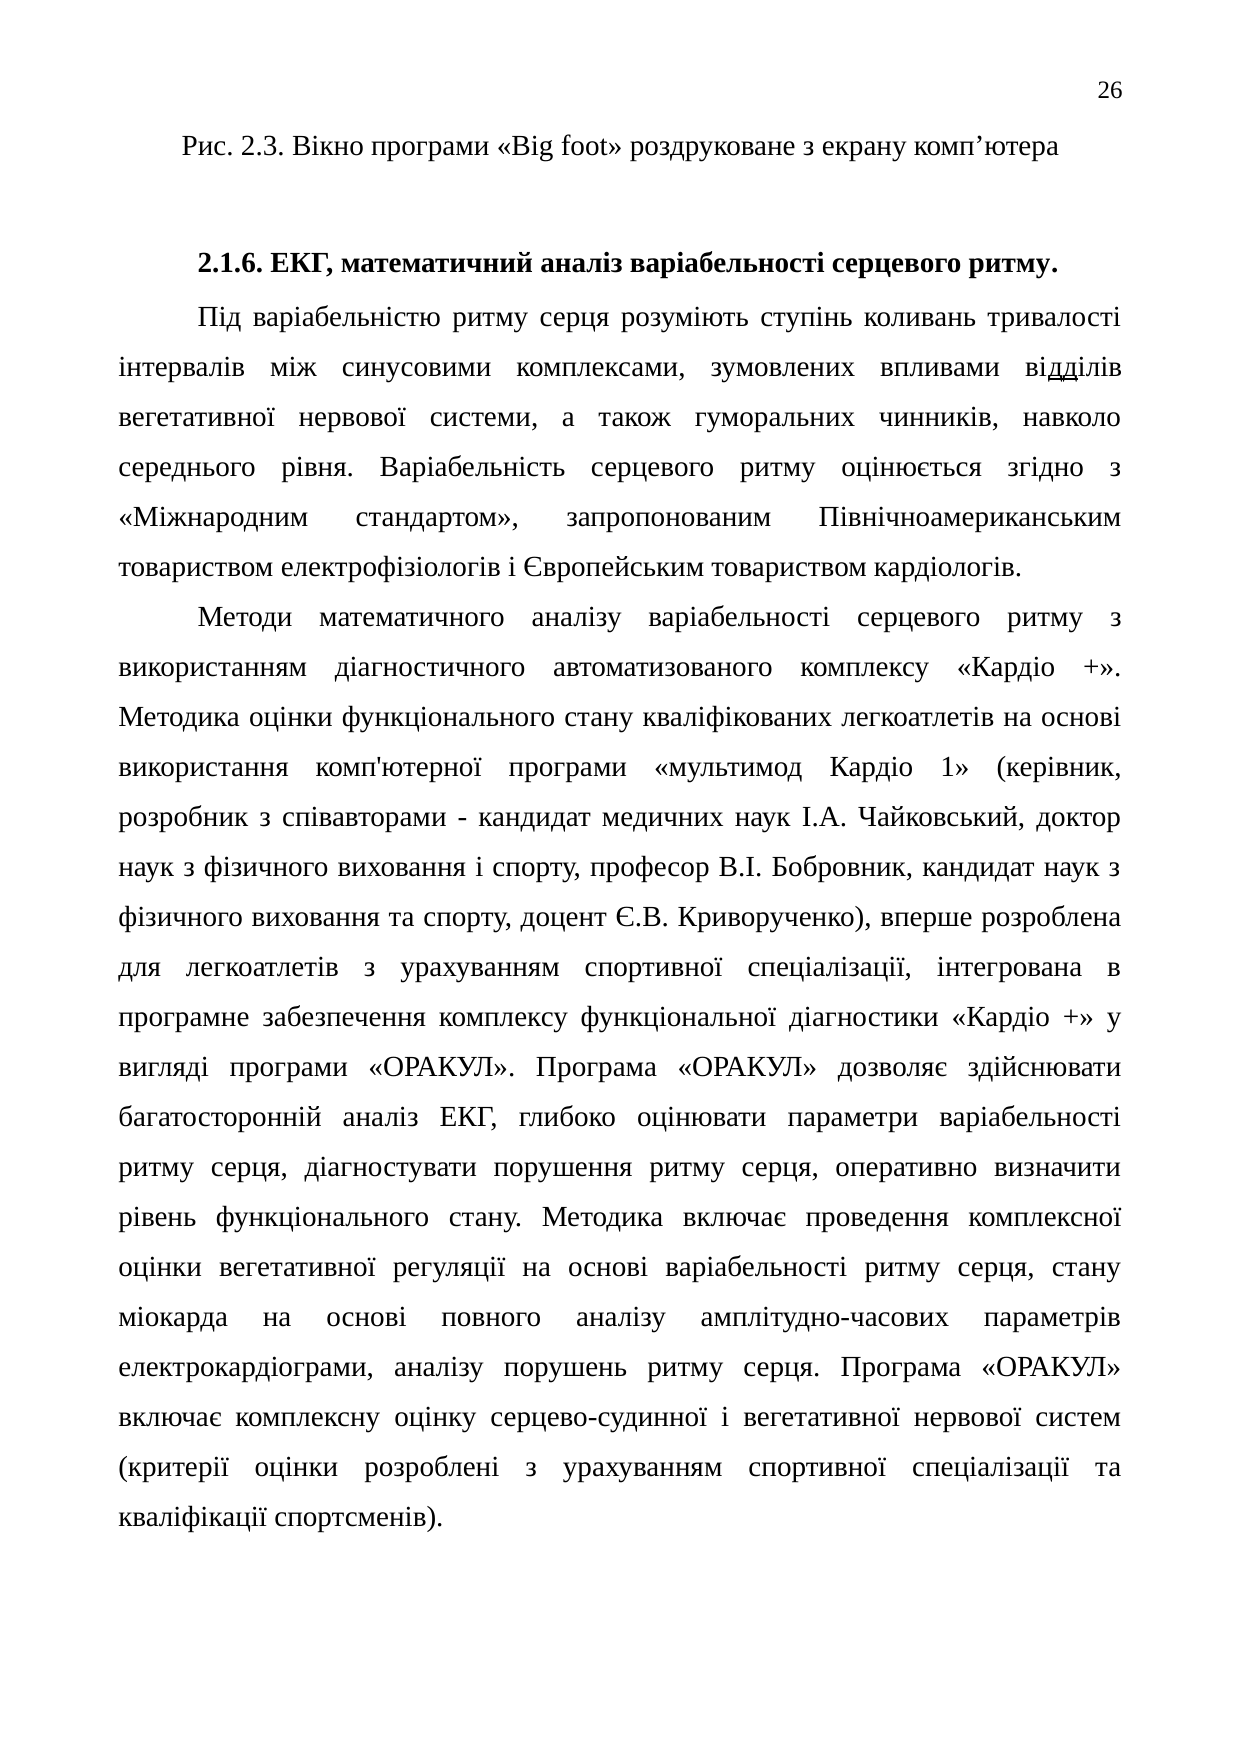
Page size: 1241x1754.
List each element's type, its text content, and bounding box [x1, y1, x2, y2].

text Під варіабельністю ритму серця розуміють ступінь коливань тривалості інтервалів між синусовими комплексами, зумовлених впливами відділів вегетативної нервової системи, а також гуморальних чинників, навколо середнього рівня. Варіабельність серцевого ритму оцінюється згідно з «Міжнародним стандартом», запропонованим Північноамериканським товариством електрофізіологів і Європейським товариством кардіологів. [118, 286, 1122, 586]
text Рис. 2.3. Вікно програми «Big foot» роздруковане з екрану комп’ютера [118, 132, 1122, 162]
text Методи математичного аналізу варіабельності серцевого ритму з використанням діагностичного автоматизованого комплексу «Кардіо +». Методика оцінки функціонального стану кваліфікованих легкоатлетів на основі використання комп'ютерної програми «мультимод Кардіо 1» (керівник, розробник з співавторами - кандидат медичних наук І.А. Чайковський, доктор наук з фізичного виховання і спорту, професор В.І. Бобровник, кандидат наук з фізичного виховання та спорту, доцент Є.В. Криворученко), вперше розроблена для легкоатлетів з урахуванням спортивної спеціалізації, інтегрована в програмне забезпечення комплексу функціональної діагностики «Кардіо +» у вигляді програми «ОРАКУЛ». Програма «ОРАКУЛ» дозволяє здійснювати багатосторонній аналіз ЕКГ, глибоко оцінювати параметри варіабельності ритму серця, діагностувати порушення ритму серця, оперативно визначити рівень функціонального стану. Методика включає проведення комплексної оцінки вегетативної регуляції на основі варіабельності ритму серця, стану міокарда на основі повного аналізу амплітудно-часових параметрів електрокардіограми, аналізу порушень ритму серця. Програма «ОРАКУЛ» включає комплексну оцінку серцево-судинної і вегетативної нервової систем (критерії оцінки розроблені з урахуванням спортивної спеціалізації та кваліфікації спортсменів). [118, 586, 1122, 1536]
text 2.1.6. ЕКГ, математичний аналіз варіабельності серцевого ритму. [118, 249, 1122, 278]
